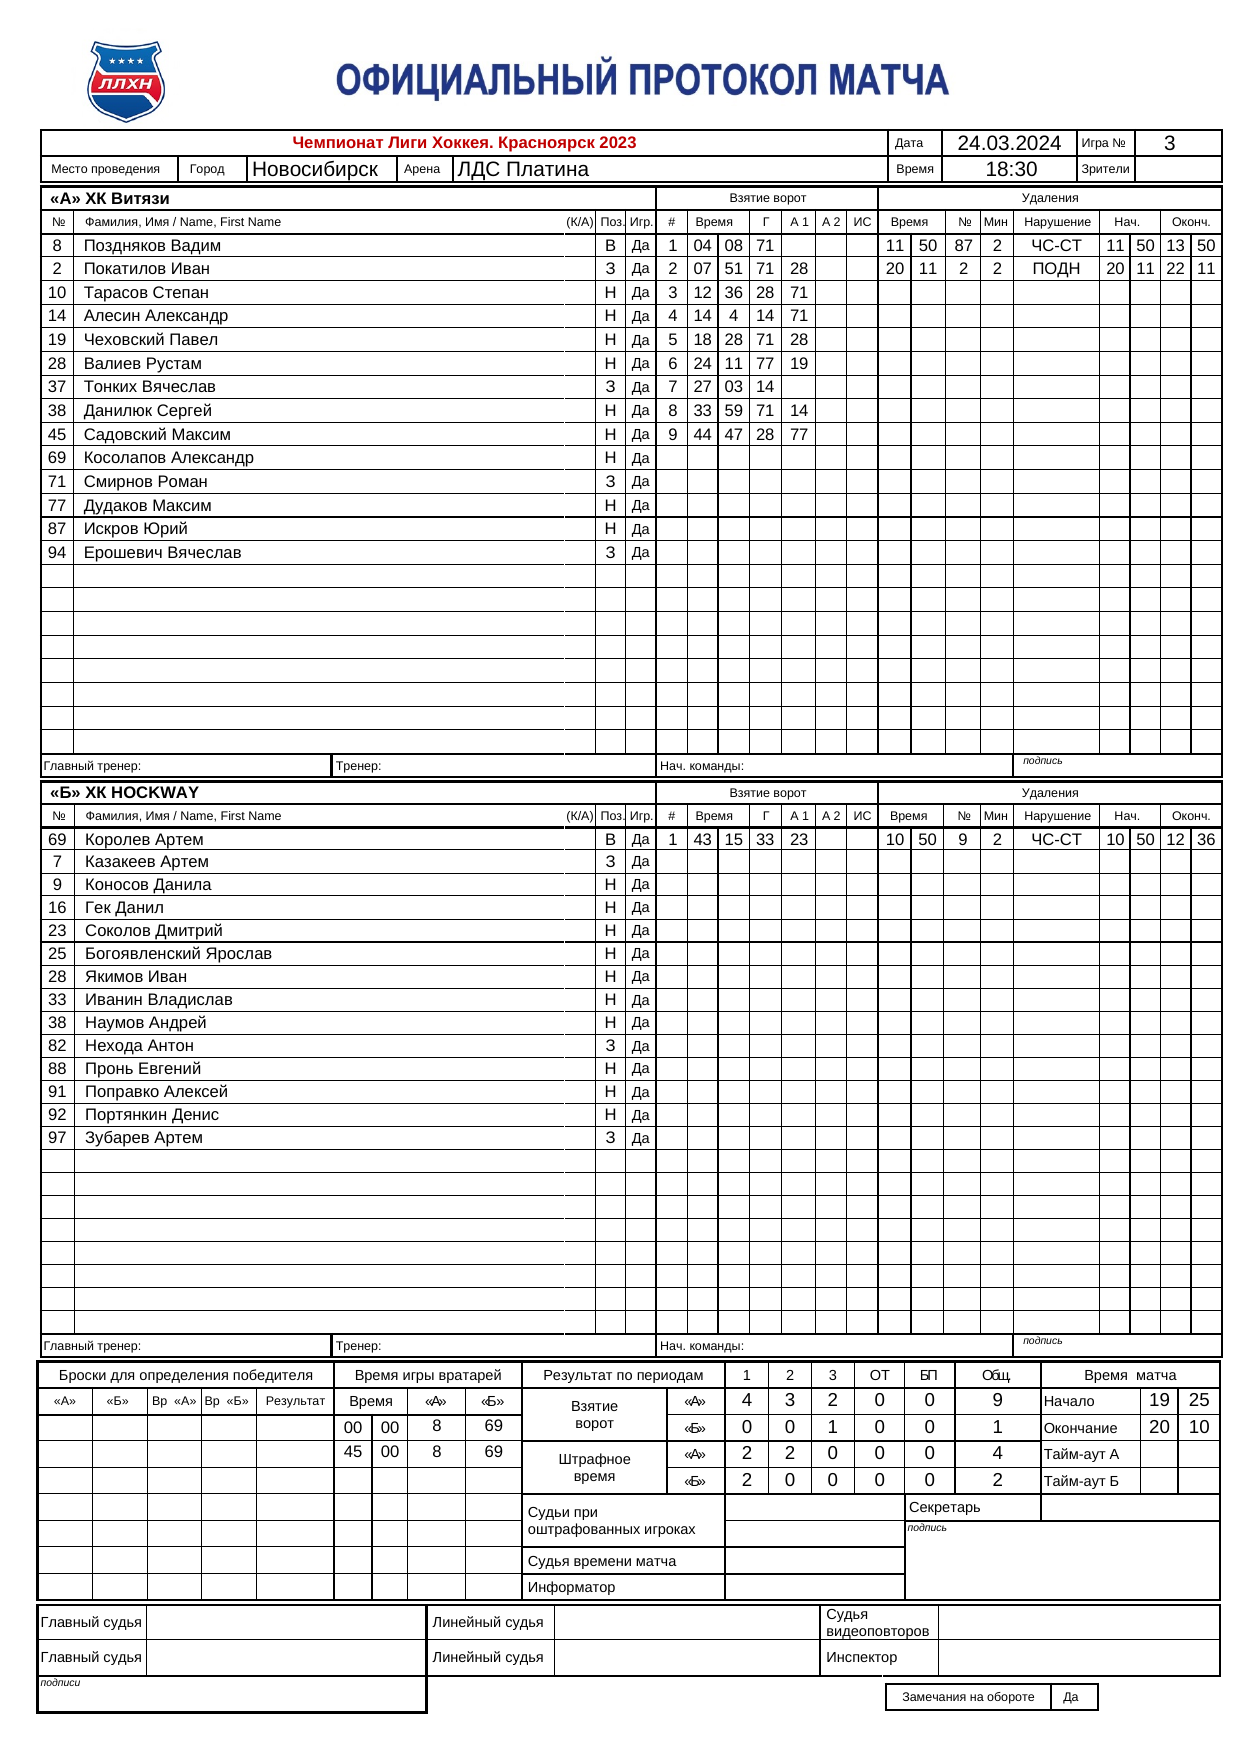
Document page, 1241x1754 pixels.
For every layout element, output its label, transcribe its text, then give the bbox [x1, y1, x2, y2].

table_cell [847, 1081, 877, 1103]
table_cell [879, 423, 910, 445]
table_cell [912, 281, 945, 303]
table_cell Чеховский Павел [74, 328, 564, 351]
table_cell [816, 1196, 846, 1218]
table_cell [1161, 659, 1190, 682]
table_cell [1100, 1058, 1129, 1079]
table_cell В [596, 235, 625, 256]
table_cell [1192, 1242, 1221, 1264]
table_cell [626, 636, 655, 658]
table_header Игра № [1078, 131, 1134, 155]
table_cell [565, 518, 595, 540]
table_cell [42, 565, 73, 587]
table_cell 38 [42, 1012, 74, 1033]
table_cell [719, 989, 749, 1011]
table_cell [912, 659, 945, 682]
table_cell 8 [408, 1441, 465, 1467]
table_cell Главный судья [39, 1640, 146, 1675]
table_cell [879, 446, 910, 469]
table_cell [42, 612, 73, 634]
table_header 3 [1136, 131, 1221, 155]
table_cell Нач. команды: [657, 755, 1012, 776]
table_cell [879, 943, 910, 964]
table_cell [688, 1288, 717, 1310]
table_cell [719, 943, 749, 964]
table_cell [912, 1311, 943, 1333]
table_cell [1131, 1219, 1160, 1241]
table_cell [816, 541, 846, 564]
table_cell [565, 829, 595, 849]
table_cell 2 [981, 235, 1013, 256]
table_cell [1161, 612, 1190, 634]
table_cell [944, 966, 980, 987]
table_cell [847, 636, 877, 658]
table_cell 71 [750, 235, 781, 256]
table_cell [1179, 1441, 1219, 1467]
table_cell [147, 1606, 425, 1639]
table_cell [148, 1574, 201, 1599]
table_cell [1192, 1219, 1221, 1241]
table_cell [719, 966, 749, 987]
table_cell [1014, 1150, 1099, 1172]
table_cell Время [879, 805, 943, 826]
table_cell [1161, 1219, 1190, 1241]
table_cell [657, 1150, 687, 1172]
table_cell [782, 943, 815, 964]
table_cell [202, 1468, 256, 1493]
table_cell [912, 541, 945, 564]
table_cell [1100, 399, 1129, 422]
table_cell Линейный судья [428, 1606, 554, 1639]
table_cell [42, 1219, 74, 1241]
table_cell Да [626, 1127, 655, 1149]
table_cell [335, 1547, 371, 1573]
table_cell [1014, 1219, 1099, 1241]
table_cell [816, 1012, 846, 1033]
table_cell [912, 376, 945, 398]
table_cell [912, 636, 945, 658]
table_cell [816, 989, 846, 1011]
table_cell [657, 636, 687, 658]
table_cell [847, 1288, 877, 1310]
table_cell [596, 683, 625, 706]
table_header 1 [726, 1363, 768, 1387]
table_cell [782, 1288, 815, 1310]
table_cell [782, 588, 815, 611]
table_cell [565, 1012, 595, 1033]
table_cell [1131, 1035, 1160, 1057]
table_cell Оконч. [1161, 211, 1221, 233]
table_cell 10 [42, 281, 73, 303]
table_cell [750, 565, 781, 587]
table_cell [1014, 636, 1099, 658]
table_cell Штрафное время [523, 1442, 666, 1493]
table_cell [816, 612, 846, 634]
table_cell [1161, 896, 1190, 918]
table_cell [879, 966, 910, 987]
table_cell Да [626, 1058, 655, 1079]
table_cell [847, 257, 877, 280]
table_cell [944, 1058, 980, 1079]
table_cell [1136, 157, 1221, 181]
table_cell 36 [719, 281, 749, 303]
table_cell [912, 328, 945, 351]
table_cell Время [879, 211, 945, 233]
table_cell [879, 1311, 910, 1333]
table_cell [1131, 352, 1160, 374]
table_cell 14 [42, 305, 73, 327]
table_cell 13 [1161, 235, 1190, 256]
table_cell [1100, 352, 1129, 374]
table_cell [1014, 1058, 1099, 1079]
table_cell [1161, 966, 1190, 987]
table_cell [75, 1288, 564, 1310]
table_cell [981, 376, 1013, 398]
table_cell [912, 1058, 943, 1079]
table_cell [879, 1150, 910, 1172]
table_cell Тарасов Степан [74, 281, 564, 303]
table_cell [782, 565, 815, 587]
table_cell Н [596, 423, 625, 445]
table_cell [750, 874, 781, 895]
table_cell [750, 1081, 781, 1103]
table_cell [1192, 989, 1221, 1011]
table_cell [1014, 352, 1099, 374]
table_cell [147, 1640, 425, 1675]
table_cell [657, 874, 687, 895]
table_cell [1192, 541, 1221, 564]
table_cell [1100, 683, 1129, 706]
table_cell [257, 1574, 333, 1599]
table_cell 2 [657, 257, 687, 280]
table_cell Н [596, 352, 625, 374]
table_cell Да [626, 1104, 655, 1126]
table_cell [1014, 305, 1099, 327]
table_cell [719, 541, 749, 564]
table_cell [946, 588, 980, 611]
table_cell [1161, 943, 1190, 964]
table_cell [657, 1265, 687, 1287]
table_cell [719, 1311, 749, 1333]
table_cell 50 [1131, 829, 1160, 849]
table_cell [1161, 683, 1190, 706]
table_cell Место проведения [42, 157, 177, 181]
table_cell [719, 494, 749, 516]
table_cell [626, 730, 655, 753]
table_cell [1100, 1196, 1129, 1218]
table_cell [657, 470, 687, 493]
table_cell [981, 1035, 1013, 1057]
table_cell Да [626, 518, 655, 540]
table_cell [946, 494, 980, 516]
table_cell Да [626, 305, 655, 327]
table_cell [565, 1173, 595, 1195]
table_cell [565, 636, 595, 658]
table_cell 45 [42, 423, 73, 445]
table_cell [816, 399, 846, 422]
table_cell [688, 565, 717, 587]
table_cell [816, 730, 846, 753]
table_cell 11 [879, 235, 910, 256]
table_cell [719, 896, 749, 918]
table_cell [555, 1640, 819, 1675]
table_cell [981, 1058, 1013, 1079]
table_cell [944, 1265, 980, 1287]
table_cell [726, 1521, 904, 1546]
table_cell [719, 446, 749, 469]
table_cell [1100, 446, 1129, 469]
table_cell [1192, 518, 1221, 540]
table_cell [816, 1242, 846, 1264]
table_cell [408, 1521, 465, 1546]
table_cell [39, 1441, 92, 1467]
table_cell [148, 1494, 201, 1520]
table_cell [42, 636, 73, 658]
table_cell [816, 518, 846, 540]
table_cell [719, 1035, 749, 1057]
table_cell [466, 1468, 521, 1493]
table_cell ИС [847, 211, 877, 233]
table_cell 4 [956, 1442, 1040, 1467]
table_cell [1100, 966, 1129, 987]
table_cell [1014, 376, 1099, 398]
table_cell [879, 1242, 910, 1264]
table_cell Да [626, 920, 655, 941]
table_cell Соколов Дмитрий [75, 920, 564, 941]
table_cell 03 [719, 376, 749, 398]
table_cell [42, 1288, 74, 1310]
table_cell [1131, 328, 1160, 351]
table_cell [879, 683, 910, 706]
table_cell [42, 1242, 74, 1264]
table_cell [1192, 1058, 1221, 1079]
table_cell [816, 920, 846, 941]
table_cell [1014, 1104, 1099, 1126]
table_cell [879, 850, 910, 872]
table_cell [1161, 1150, 1190, 1172]
table_cell [1131, 920, 1160, 941]
table_cell [42, 1173, 74, 1195]
table_cell 38 [42, 399, 73, 422]
table_cell [879, 1058, 910, 1079]
table_cell [944, 850, 980, 872]
table_cell 12 [688, 281, 717, 303]
table_cell Да [626, 376, 655, 398]
table_cell [912, 896, 943, 918]
table_cell [626, 1150, 655, 1172]
table_cell [408, 1494, 465, 1520]
table_cell [1014, 1173, 1099, 1195]
table_header Взятие ворот [657, 188, 877, 209]
table_cell Н [596, 446, 625, 469]
table_cell 8 [42, 235, 73, 256]
table_cell [782, 1265, 815, 1287]
table_cell [879, 989, 910, 1011]
table_cell [1014, 1196, 1099, 1218]
table_cell 10 [1179, 1415, 1219, 1440]
table_cell Да [626, 235, 655, 256]
table_cell [750, 683, 781, 706]
table_cell [565, 376, 595, 398]
table_cell [847, 966, 877, 987]
table_cell [847, 1127, 877, 1149]
table_cell [1100, 1242, 1129, 1264]
table_cell [626, 1242, 655, 1264]
table_cell [912, 352, 945, 374]
table_cell [847, 518, 877, 540]
table_cell [1014, 989, 1099, 1011]
table_cell [879, 399, 910, 422]
table_cell [981, 636, 1013, 658]
table_header «Б» ХК HOCKWAY [42, 783, 655, 803]
table_cell [657, 1196, 687, 1218]
table_cell [912, 612, 945, 634]
table_cell 23 [782, 829, 815, 849]
table_cell [912, 1012, 943, 1033]
table_cell [688, 920, 717, 941]
table_cell [944, 1150, 980, 1172]
table_cell [93, 1441, 147, 1467]
table_cell [816, 257, 846, 280]
table_cell [1100, 1173, 1129, 1195]
table_cell [657, 707, 687, 729]
table_cell [257, 1521, 333, 1546]
table_cell [1014, 1035, 1099, 1057]
table_cell [939, 1606, 1219, 1639]
table_cell Вр «Б» [202, 1389, 256, 1413]
table_cell [1014, 1127, 1099, 1149]
table_cell [1141, 1468, 1177, 1493]
table_cell 7 [657, 376, 687, 398]
table_cell [1014, 612, 1099, 634]
table_cell [847, 328, 877, 351]
table_cell [75, 1242, 564, 1264]
table_cell Поз. [596, 211, 625, 233]
table_cell [782, 446, 815, 469]
table_header Взятие ворот [657, 783, 877, 803]
table_cell [879, 920, 910, 941]
table_cell Н [596, 1104, 625, 1126]
table_cell [565, 352, 595, 374]
table_cell [148, 1468, 201, 1493]
table_cell Да [626, 352, 655, 374]
table_cell 69 [42, 446, 73, 469]
table_cell [944, 1035, 980, 1057]
table_cell [257, 1416, 333, 1440]
table_cell Да [626, 281, 655, 303]
table_cell [981, 446, 1013, 469]
table_cell [39, 1416, 92, 1440]
table_cell [946, 281, 980, 303]
table_cell 2 [726, 1468, 768, 1493]
table_cell [816, 659, 846, 682]
table_cell [1014, 920, 1099, 941]
table_cell [816, 943, 846, 964]
table_cell [565, 659, 595, 682]
table_cell [1100, 1265, 1129, 1287]
table_cell [1100, 305, 1129, 327]
table_cell 1 [657, 829, 687, 849]
table_cell [782, 541, 815, 564]
table_cell [1014, 446, 1099, 469]
table_cell [816, 1219, 846, 1241]
table_cell [1099, 1682, 1220, 1711]
table_cell [1161, 281, 1190, 303]
table_cell [1131, 1288, 1160, 1310]
table_cell [719, 1288, 749, 1310]
table_cell 0 [812, 1442, 854, 1467]
table_cell [565, 399, 595, 422]
table_cell Да [626, 943, 655, 964]
table_cell [688, 470, 717, 493]
table_cell [782, 376, 815, 398]
table_cell [596, 659, 625, 682]
table_cell [847, 565, 877, 587]
table_cell 37 [42, 376, 73, 398]
table_cell # [657, 211, 687, 233]
table_cell [782, 874, 815, 895]
table_cell Пронь Евгений [75, 1058, 564, 1079]
table_cell [1131, 565, 1160, 587]
table_cell [565, 730, 595, 753]
table_cell [466, 1547, 521, 1573]
table_cell Тренер: [333, 755, 655, 776]
table_cell [1014, 730, 1099, 753]
table_cell [39, 1574, 92, 1599]
table_cell Начало [1042, 1389, 1140, 1413]
table_cell «Б» [668, 1468, 724, 1493]
table_cell Н [596, 920, 625, 941]
table_cell [1192, 966, 1221, 987]
table_cell [688, 518, 717, 540]
table_cell [879, 1012, 910, 1033]
table_cell [879, 896, 910, 918]
table_cell 4 [726, 1389, 768, 1413]
table_cell [565, 235, 595, 256]
table_cell [981, 541, 1013, 564]
table_cell [944, 1288, 980, 1310]
table_cell [1161, 730, 1190, 753]
table_cell [1100, 1104, 1129, 1126]
table_cell [688, 874, 717, 895]
table_cell 33 [750, 829, 781, 849]
table_cell [688, 1196, 717, 1218]
table_cell З [596, 850, 625, 872]
table_cell [657, 1288, 687, 1310]
table_cell [981, 659, 1013, 682]
table_cell [719, 1196, 749, 1218]
table_cell [373, 1574, 407, 1599]
table_cell [1161, 565, 1190, 587]
table_cell [565, 943, 595, 964]
table_cell [657, 896, 687, 918]
table_cell [688, 588, 717, 611]
table_cell [782, 636, 815, 658]
table_cell [657, 1104, 687, 1126]
table_cell [946, 565, 980, 587]
table_cell [912, 1127, 943, 1149]
table_cell [981, 328, 1013, 351]
table_cell [657, 943, 687, 964]
table_cell [626, 1288, 655, 1310]
table_header Броски для определения победителя [39, 1363, 333, 1387]
table_cell [1100, 659, 1129, 682]
table_cell [1131, 683, 1160, 706]
table_cell # [657, 805, 687, 826]
table_cell [1192, 943, 1221, 964]
table_cell [1161, 1012, 1190, 1033]
table_cell [816, 235, 846, 256]
table_cell [879, 470, 910, 493]
table_cell Поз. [596, 805, 625, 826]
table_cell «А» [668, 1389, 724, 1413]
table_cell [750, 850, 781, 872]
table_cell [466, 1494, 521, 1520]
table_cell [782, 494, 815, 516]
table_cell З [596, 541, 625, 564]
table_cell [565, 541, 595, 564]
table_cell [750, 636, 781, 658]
table_cell [750, 707, 781, 729]
table_cell [782, 612, 815, 634]
table_cell Тренер: [333, 1335, 655, 1356]
table_cell [719, 1127, 749, 1149]
table_cell [946, 636, 980, 658]
table_cell [816, 494, 846, 516]
table_cell [1131, 659, 1160, 682]
table_cell Нач. [1100, 805, 1160, 826]
table_cell Тайм-аут А [1042, 1441, 1140, 1467]
table_cell Н [596, 896, 625, 918]
table_cell [847, 235, 877, 256]
table_cell [1100, 541, 1129, 564]
table_cell [626, 612, 655, 634]
table_cell [565, 305, 595, 327]
table_cell [1192, 920, 1221, 941]
table_cell [565, 707, 595, 729]
table_cell [74, 565, 564, 587]
table_cell [946, 518, 980, 540]
table_cell ИС [847, 805, 877, 826]
table_cell [944, 989, 980, 1011]
table_cell [688, 896, 717, 918]
table_cell Королев Артем [75, 829, 564, 849]
table_cell [1192, 1035, 1221, 1057]
table_cell [981, 707, 1013, 729]
table_cell 0 [855, 1468, 904, 1493]
table_cell [596, 565, 625, 587]
table_cell [816, 376, 846, 398]
table_cell [847, 423, 877, 445]
table_cell [565, 588, 595, 611]
table_cell [75, 1173, 564, 1195]
table_header Время игры вратарей [335, 1363, 521, 1387]
table_cell [782, 683, 815, 706]
table_cell [688, 707, 717, 729]
table_cell [1100, 588, 1129, 611]
table_cell [946, 470, 980, 493]
table_cell [750, 1127, 781, 1149]
table_cell [726, 1575, 904, 1599]
table_cell [202, 1441, 256, 1467]
table_cell [847, 1035, 877, 1057]
table_header Удаления [879, 188, 1221, 209]
table_cell Да [626, 446, 655, 469]
table_cell [657, 1012, 687, 1033]
table_cell 12 [1161, 829, 1190, 849]
table_cell [688, 850, 717, 872]
table_cell [750, 1012, 781, 1033]
table_cell [1100, 1150, 1129, 1172]
table_cell [335, 1521, 371, 1546]
table_cell Н [596, 966, 625, 987]
table_cell 9 [956, 1389, 1040, 1413]
table_cell 28 [782, 328, 815, 351]
table_cell Н [596, 1058, 625, 1079]
table_header Да [1052, 1685, 1097, 1709]
table_cell [879, 1219, 910, 1241]
table_cell [981, 850, 1013, 872]
table_cell [1131, 896, 1160, 918]
table_cell Вр «А» [148, 1389, 201, 1413]
table_cell [596, 1219, 625, 1241]
table_cell [1192, 1104, 1221, 1126]
table_cell [657, 683, 687, 706]
table_cell [847, 850, 877, 872]
table_cell [750, 1196, 781, 1218]
table_cell [1131, 1081, 1160, 1103]
table_cell 28 [719, 328, 749, 351]
table_cell [912, 588, 945, 611]
table_cell [596, 707, 625, 729]
table_cell 20 [879, 257, 910, 280]
table_cell [782, 235, 815, 256]
table_cell [75, 1196, 564, 1218]
table_cell [1131, 281, 1160, 303]
table_cell Игр. [626, 805, 655, 826]
table_cell [782, 1081, 815, 1103]
table_cell Гек Данил [75, 896, 564, 918]
table_cell [257, 1441, 333, 1467]
table_cell [688, 1219, 717, 1241]
table_header БП [905, 1363, 954, 1387]
table_cell Игр. [626, 211, 655, 233]
table_cell [565, 896, 595, 918]
table_cell [946, 376, 980, 398]
table_cell [657, 850, 687, 872]
table_cell [626, 565, 655, 587]
table_cell [1192, 612, 1221, 634]
table_cell [1100, 730, 1129, 753]
table_cell [657, 989, 687, 1011]
table_cell [626, 588, 655, 611]
table_cell [1100, 1219, 1129, 1241]
table_cell [816, 328, 846, 351]
table_cell № [944, 805, 980, 826]
table_cell [946, 446, 980, 469]
table_cell [1014, 565, 1099, 587]
table_cell [944, 1081, 980, 1103]
table_cell [1161, 1104, 1190, 1126]
table_cell [879, 1196, 910, 1218]
table_cell [657, 966, 687, 987]
table_cell [565, 850, 595, 872]
table_cell 15 [719, 829, 749, 849]
table_cell [750, 1104, 781, 1126]
table_cell [75, 1311, 564, 1333]
table_cell Инспектор [821, 1640, 938, 1675]
table_cell [981, 1311, 1013, 1333]
table_cell [1192, 730, 1221, 753]
table_cell [879, 707, 910, 729]
table_header Чемпионат Лиги Хоккея. Красноярск 2023 [42, 131, 887, 155]
table_cell [981, 281, 1013, 303]
table_cell [657, 518, 687, 540]
table_cell [657, 494, 687, 516]
table_cell Судьи при оштрафованных игроках [523, 1495, 724, 1546]
table_cell [782, 966, 815, 987]
table_cell Н [596, 281, 625, 303]
table_cell [688, 636, 717, 658]
table_cell [847, 305, 877, 327]
table_cell 14 [750, 305, 781, 327]
table_cell [944, 1173, 980, 1195]
table_cell 69 [466, 1416, 521, 1440]
table_cell Г [750, 805, 781, 826]
table_cell [816, 1058, 846, 1079]
table_cell [596, 1196, 625, 1218]
table_cell А 2 [816, 805, 846, 826]
table_cell [879, 1035, 910, 1057]
table_cell [626, 1265, 655, 1287]
table_cell [596, 1288, 625, 1310]
table_cell [912, 470, 945, 493]
table_cell [719, 730, 749, 753]
table_cell [1014, 494, 1099, 516]
table_cell 25 [1179, 1389, 1219, 1413]
table_cell [408, 1574, 465, 1599]
table_cell Да [626, 1012, 655, 1033]
table_cell [1192, 423, 1221, 445]
table_cell № [946, 211, 980, 233]
table_cell [1100, 494, 1129, 516]
table_cell [719, 1242, 749, 1264]
table_cell [1179, 1468, 1219, 1493]
table_cell 28 [782, 257, 815, 280]
table_cell [912, 920, 943, 941]
table_cell [912, 1150, 943, 1172]
table_cell 11 [1100, 235, 1129, 256]
table_cell 10 [879, 829, 910, 849]
table_cell Время [688, 805, 749, 826]
table_cell [1100, 943, 1129, 964]
table_cell [1100, 565, 1129, 587]
table_cell [816, 874, 846, 895]
table_cell [39, 1494, 92, 1520]
table_cell Судья времени матча [523, 1548, 724, 1573]
table_cell [74, 636, 564, 658]
table_cell [719, 1150, 749, 1172]
table_cell Нарушение [1014, 805, 1099, 826]
table_cell [879, 1173, 910, 1195]
table_cell [981, 1150, 1013, 1172]
table_cell ЛДС Платина [454, 157, 887, 181]
table_cell [1161, 588, 1190, 611]
table_cell [912, 730, 945, 753]
table_cell [1131, 494, 1160, 516]
table_cell Н [596, 1081, 625, 1103]
table_cell ЧС-СТ [1014, 829, 1099, 849]
table_cell [626, 707, 655, 729]
table_cell [912, 423, 945, 445]
table_cell 59 [719, 399, 749, 422]
table_cell 47 [719, 423, 749, 445]
table_cell [148, 1416, 201, 1440]
table_cell [944, 943, 980, 964]
table_cell 07 [688, 257, 717, 280]
table_cell Главный судья [39, 1606, 146, 1639]
table_cell Фамилия, Имя / Name, First Name [75, 805, 565, 826]
table_cell [657, 612, 687, 634]
table_cell [847, 1173, 877, 1195]
table_cell [596, 730, 625, 753]
table_cell [782, 1311, 815, 1333]
table_cell [657, 1081, 687, 1103]
table_cell [816, 565, 846, 587]
table_header Общ. [956, 1363, 1040, 1387]
table_cell [719, 707, 749, 729]
table_cell [912, 305, 945, 327]
table_cell Да [626, 850, 655, 872]
table_cell 50 [912, 235, 945, 256]
table_cell Да [626, 896, 655, 918]
table_cell [1014, 850, 1099, 872]
table_cell 18:30 [943, 157, 1076, 181]
table_cell 28 [750, 281, 781, 303]
table_cell [981, 683, 1013, 706]
table_cell [1192, 874, 1221, 895]
table_cell 0 [769, 1415, 811, 1440]
table_cell [946, 612, 980, 634]
table_cell [257, 1468, 333, 1493]
table_cell Да [626, 874, 655, 895]
table_cell 7 [42, 850, 74, 872]
table_cell [1192, 1081, 1221, 1103]
table_cell [42, 683, 73, 706]
table_cell [565, 1058, 595, 1079]
table_cell [981, 920, 1013, 941]
table_cell [719, 612, 749, 634]
table_cell [847, 730, 877, 753]
table_cell [596, 1150, 625, 1172]
table_cell Линейный судья [428, 1640, 554, 1675]
table_cell 33 [688, 399, 717, 422]
table_cell [1014, 874, 1099, 895]
table_cell [750, 588, 781, 611]
table_cell [847, 612, 877, 634]
table_cell [596, 1242, 625, 1264]
table_cell [879, 281, 910, 303]
table_cell [782, 518, 815, 540]
table_header 2 [769, 1363, 811, 1387]
table_cell [1192, 399, 1221, 422]
table_cell [981, 896, 1013, 918]
table_cell 28 [42, 966, 74, 987]
table_cell [1192, 565, 1221, 587]
table_cell [879, 612, 910, 634]
table_cell 45 [335, 1441, 371, 1467]
table_cell [1161, 1311, 1190, 1333]
table_cell [1161, 1081, 1190, 1103]
table_cell А 2 [816, 211, 846, 233]
table_cell [981, 874, 1013, 895]
table_cell [1161, 636, 1190, 658]
table_cell [1100, 1081, 1129, 1103]
table_cell [946, 707, 980, 729]
table_cell [816, 1150, 846, 1172]
table_cell [657, 1058, 687, 1079]
table_cell Время [889, 157, 941, 181]
table_cell Да [626, 494, 655, 516]
table_cell [1192, 1012, 1221, 1033]
table_cell 1 [657, 235, 687, 256]
table_cell [1131, 850, 1160, 872]
table_cell [1161, 352, 1190, 374]
table_cell [912, 518, 945, 540]
table_cell [847, 352, 877, 374]
table_cell [565, 257, 595, 280]
table_cell [847, 1265, 877, 1287]
table_cell [565, 1127, 595, 1149]
table_cell [42, 659, 73, 682]
table_cell [719, 1081, 749, 1103]
table_cell Мин [981, 805, 1013, 826]
table_cell [981, 1127, 1013, 1149]
table_cell [1192, 1173, 1221, 1195]
table_cell [1014, 943, 1099, 964]
table_cell [626, 683, 655, 706]
table_cell 4 [657, 305, 687, 327]
table_cell [750, 612, 781, 634]
table_cell [466, 1574, 521, 1599]
table_cell [750, 943, 781, 964]
table_cell [1131, 1127, 1160, 1149]
table_cell [42, 1196, 74, 1218]
table_cell [1161, 1035, 1190, 1057]
table_cell [750, 494, 781, 516]
table_cell 91 [42, 1081, 74, 1103]
table_cell [93, 1574, 147, 1599]
table_cell [1161, 446, 1190, 469]
table_cell [1141, 1441, 1177, 1467]
table_cell [1014, 1288, 1099, 1310]
table_cell 82 [42, 1035, 74, 1057]
table_cell [912, 850, 943, 872]
table_cell Иванин Владислав [75, 989, 564, 1011]
table_cell Да [626, 541, 655, 564]
table_cell [782, 1058, 815, 1079]
table_cell «А» [408, 1389, 465, 1413]
table_cell [726, 1548, 904, 1573]
table_cell [93, 1494, 147, 1520]
table_cell [944, 1196, 980, 1218]
table_cell [565, 1265, 595, 1287]
table_cell [565, 874, 595, 895]
table_cell [981, 989, 1013, 1011]
table_cell 2 [946, 257, 980, 280]
table_cell [657, 1219, 687, 1241]
table_cell Да [626, 399, 655, 422]
table_cell [719, 683, 749, 706]
table_cell [847, 541, 877, 564]
table_cell [93, 1521, 147, 1546]
table_cell (К/А) [565, 211, 595, 233]
table_cell [1192, 1196, 1221, 1218]
table_cell [1192, 328, 1221, 351]
table_cell 92 [42, 1104, 74, 1126]
table_cell 71 [750, 399, 781, 422]
table_cell [782, 707, 815, 729]
table_cell [816, 1311, 846, 1333]
table_cell Н [596, 518, 625, 540]
table_cell [912, 1288, 943, 1310]
table_header Замечания на обороте [887, 1685, 1050, 1709]
table_cell [782, 1242, 815, 1264]
table_cell 19 [42, 328, 73, 351]
table_cell [879, 565, 910, 587]
table_cell Наумов Андрей [75, 1012, 564, 1033]
table_cell [944, 1012, 980, 1033]
table_cell 24 [688, 352, 717, 374]
table_cell Г [750, 211, 781, 233]
table_cell [596, 1173, 625, 1195]
table_cell [565, 470, 595, 493]
table_cell Якимов Иван [75, 966, 564, 987]
table_cell [1161, 494, 1190, 516]
table_cell [565, 612, 595, 634]
table_cell [1131, 376, 1160, 398]
table_cell [816, 1104, 846, 1126]
table_cell [657, 1242, 687, 1264]
table_cell [816, 588, 846, 611]
table_cell [565, 1081, 595, 1103]
table_cell Мин [981, 211, 1013, 233]
table_cell [1131, 636, 1160, 658]
table_cell [847, 829, 877, 849]
table_cell [565, 1219, 595, 1241]
table_cell [1192, 470, 1221, 493]
table_cell [879, 376, 910, 398]
table_cell [944, 1104, 980, 1126]
table_cell [719, 565, 749, 587]
table_cell 2 [812, 1389, 854, 1413]
table_cell [782, 1150, 815, 1172]
table_cell 00 [373, 1416, 407, 1440]
table_cell [596, 1265, 625, 1287]
table_cell [816, 1288, 846, 1310]
table_cell [816, 829, 846, 849]
table_cell [1100, 612, 1129, 634]
table_cell Казакеев Артем [75, 850, 564, 872]
table_cell [912, 943, 943, 964]
table_cell [596, 588, 625, 611]
table_cell 25 [42, 943, 74, 964]
table_cell [1161, 1265, 1190, 1287]
table_cell [1100, 1035, 1129, 1057]
table_cell [750, 1288, 781, 1310]
table_cell Город [179, 157, 246, 181]
table_cell [879, 1265, 910, 1287]
table_cell [555, 1606, 819, 1639]
table_cell [39, 1521, 92, 1546]
table_cell [912, 446, 945, 469]
table_cell [688, 1127, 717, 1149]
table_cell 27 [688, 376, 717, 398]
table_cell [782, 659, 815, 682]
table_cell [42, 707, 73, 729]
table_cell 0 [905, 1415, 954, 1440]
table_cell [847, 1012, 877, 1033]
table_cell Нач. [1100, 211, 1160, 233]
table_cell 2 [726, 1442, 768, 1467]
table_cell [688, 1242, 717, 1264]
table_cell 04 [688, 235, 717, 256]
table_cell Секретарь [906, 1495, 1040, 1520]
table_cell [912, 683, 945, 706]
table_cell Информатор [523, 1575, 724, 1599]
table_cell [981, 352, 1013, 374]
table_cell 08 [719, 235, 749, 256]
table_header ОТ [855, 1363, 904, 1387]
table_cell Нач. команды: [657, 1335, 1012, 1356]
table_cell [912, 1265, 943, 1287]
table_cell З [596, 257, 625, 280]
table_cell Да [626, 829, 655, 849]
table_cell [565, 328, 595, 351]
table_cell [816, 636, 846, 658]
table_cell Н [596, 1012, 625, 1033]
table_cell [946, 328, 980, 351]
table_cell [847, 399, 877, 422]
table_cell [373, 1494, 407, 1520]
table_cell [1192, 281, 1221, 303]
table_cell [688, 1265, 717, 1287]
table_cell [944, 896, 980, 918]
table_cell 71 [782, 305, 815, 327]
table_cell ЧС-СТ [1014, 235, 1099, 256]
table_cell [93, 1468, 147, 1493]
table_cell [719, 1058, 749, 1079]
table_cell 4 [719, 305, 749, 327]
table_cell [257, 1547, 333, 1573]
table_cell [42, 1265, 74, 1287]
table_cell [912, 494, 945, 516]
table_cell [1014, 659, 1099, 682]
table_cell [750, 659, 781, 682]
table_cell [719, 850, 749, 872]
table_cell Н [596, 305, 625, 327]
table_cell Коносов Данила [75, 874, 564, 895]
table_cell [981, 1288, 1013, 1310]
table_cell Главный тренер: [42, 755, 330, 776]
table_cell [1131, 1150, 1160, 1172]
table_cell [335, 1468, 371, 1493]
table_cell [1014, 541, 1099, 564]
table_cell [946, 305, 980, 327]
table_cell [39, 1547, 92, 1573]
table_cell [202, 1494, 256, 1520]
table_cell 2 [981, 257, 1013, 280]
table_cell 28 [750, 423, 781, 445]
table_cell 28 [42, 352, 73, 374]
table_cell 2 [981, 829, 1013, 849]
table_cell 77 [42, 494, 73, 516]
table_cell [1100, 281, 1129, 303]
table_cell [1131, 423, 1160, 445]
table_cell [688, 1104, 717, 1126]
table_cell [1131, 943, 1160, 964]
table_cell [879, 588, 910, 611]
table_cell Да [626, 470, 655, 493]
table_cell [1100, 1311, 1129, 1333]
table_cell [847, 1311, 877, 1333]
table_cell [816, 707, 846, 729]
table_cell [1100, 423, 1129, 445]
table_cell «Б » [466, 1389, 521, 1413]
table_cell [657, 730, 687, 753]
table_cell [981, 305, 1013, 327]
table_cell [1100, 1288, 1129, 1310]
table_cell [782, 1127, 815, 1149]
table_cell [719, 920, 749, 941]
table_cell [981, 943, 1013, 964]
table_cell [782, 1196, 815, 1218]
table_cell Нехода Антон [75, 1035, 564, 1057]
table_cell [981, 494, 1013, 516]
table_cell [688, 989, 717, 1011]
table_cell [1192, 494, 1221, 516]
table_cell [1014, 1265, 1099, 1287]
table_header «А» ХК Витязи [42, 188, 655, 209]
table_cell [816, 850, 846, 872]
table_cell [719, 1012, 749, 1033]
table_cell Время [688, 211, 749, 233]
table_cell [981, 966, 1013, 987]
table_cell Н [596, 494, 625, 516]
table_cell [335, 1574, 371, 1599]
table_cell [688, 541, 717, 564]
table_cell Валиев Рустам [74, 352, 564, 374]
table_cell [688, 1058, 717, 1079]
table_cell [148, 1521, 201, 1546]
table_cell «А» [668, 1442, 724, 1467]
table_cell [1161, 920, 1190, 941]
table_cell [1161, 1242, 1190, 1264]
table_cell 11 [719, 352, 749, 374]
table_cell 69 [466, 1441, 521, 1467]
table_cell [1131, 518, 1160, 540]
table_cell Поправко Алексей [75, 1081, 564, 1103]
table_cell [565, 1242, 595, 1264]
table_cell [657, 1127, 687, 1149]
table_cell [847, 1058, 877, 1079]
table_cell [1131, 1058, 1160, 1079]
table_cell [565, 494, 595, 516]
table_cell [946, 683, 980, 706]
table_cell [74, 683, 564, 706]
table_cell Смирнов Роман [74, 470, 564, 493]
table_cell [981, 470, 1013, 493]
table_cell Поздняков Вадим [74, 235, 564, 256]
table_cell [74, 612, 564, 634]
table_cell 77 [782, 423, 815, 445]
table_cell 8 [657, 399, 687, 422]
table_cell [1131, 1104, 1160, 1126]
table_cell [981, 423, 1013, 445]
table_cell [1100, 636, 1129, 658]
table_cell [1014, 470, 1099, 493]
table_cell [688, 446, 717, 469]
table_cell [782, 920, 815, 941]
table_cell [688, 730, 717, 753]
table_cell [816, 281, 846, 303]
table_cell [1014, 1242, 1099, 1264]
table_cell [782, 989, 815, 1011]
table_cell [565, 989, 595, 1011]
table_cell [944, 1219, 980, 1241]
table_cell [1131, 446, 1160, 469]
table_cell [1192, 1150, 1221, 1172]
table_cell [912, 989, 943, 1011]
table_cell Богоявленский Ярослав [75, 943, 564, 964]
table_cell Н [596, 943, 625, 964]
table_cell [74, 707, 564, 729]
table_cell [657, 1311, 687, 1333]
table_cell [847, 707, 877, 729]
table_cell 71 [750, 257, 781, 280]
table_cell [565, 281, 595, 303]
table_cell [42, 1150, 74, 1172]
table_cell [946, 399, 980, 422]
table_cell [847, 494, 877, 516]
table_cell [981, 1242, 1013, 1264]
table_cell [816, 1173, 846, 1195]
table_cell [1100, 328, 1129, 351]
table_cell [42, 730, 73, 753]
table_cell [1131, 1265, 1160, 1287]
table_cell [782, 1035, 815, 1057]
table_cell Да [626, 1035, 655, 1057]
table_header Дата [889, 131, 941, 155]
table_cell 14 [782, 399, 815, 422]
table_cell [944, 874, 980, 895]
table_cell Судья видеоповторов [821, 1606, 938, 1639]
table_cell 11 [912, 257, 945, 280]
table_cell [847, 446, 877, 469]
table_cell [944, 1127, 980, 1149]
table_cell [912, 874, 943, 895]
table_cell [847, 683, 877, 706]
table_cell [1100, 896, 1129, 918]
table_cell [750, 896, 781, 918]
table_cell Нарушение [1014, 211, 1099, 233]
table_cell [879, 352, 910, 374]
table_header 24.03.2024 [943, 131, 1076, 155]
table_cell 1 [956, 1415, 1040, 1440]
table_cell [719, 588, 749, 611]
table_cell [750, 470, 781, 493]
table_cell [657, 541, 687, 564]
table_cell [335, 1494, 371, 1520]
table_cell [688, 966, 717, 987]
table_cell [912, 1173, 943, 1195]
table_cell Взятие ворот [523, 1389, 666, 1440]
table_cell [626, 1219, 655, 1241]
table_cell 2 [42, 257, 73, 280]
table_cell [688, 1081, 717, 1103]
table_cell 44 [688, 423, 717, 445]
table_cell [93, 1547, 147, 1573]
table_cell [879, 659, 910, 682]
table_cell 0 [855, 1389, 904, 1413]
table_cell [782, 850, 815, 872]
table_cell [816, 305, 846, 327]
table_cell [657, 659, 687, 682]
table_cell [148, 1547, 201, 1573]
table_cell Ерошевич Вячеслав [74, 541, 564, 564]
table_cell [1100, 874, 1129, 895]
table_cell [981, 1196, 1013, 1218]
table_cell [1100, 376, 1129, 398]
table_cell [944, 920, 980, 941]
table_cell 6 [657, 352, 687, 374]
table_cell [428, 1677, 882, 1711]
table_cell 2 [769, 1442, 811, 1467]
table_cell [565, 1150, 595, 1172]
table_cell [912, 1196, 943, 1218]
table_cell 14 [750, 376, 781, 398]
table_cell [816, 1127, 846, 1149]
table_cell А 1 [782, 805, 815, 826]
table_cell [74, 730, 564, 753]
table_cell Тайм-аут Б [1042, 1468, 1140, 1493]
table_cell [719, 1173, 749, 1195]
table_cell [565, 1196, 595, 1218]
table_cell [750, 1311, 781, 1333]
table_cell [565, 1311, 595, 1333]
table_cell [1131, 874, 1160, 895]
table_cell [750, 1150, 781, 1172]
table_cell [816, 423, 846, 445]
table_cell [1014, 281, 1099, 303]
table_cell [726, 1495, 904, 1520]
table_cell [912, 565, 945, 587]
table_cell [688, 1311, 717, 1333]
table_cell № [42, 211, 73, 233]
table_cell [816, 446, 846, 469]
table_cell [750, 1265, 781, 1287]
table_cell 36 [1192, 829, 1221, 849]
table_cell [1100, 1127, 1129, 1149]
table_cell [879, 874, 910, 895]
table_cell Оконч. [1161, 805, 1221, 826]
table_cell 0 [855, 1415, 904, 1440]
table_cell Н [596, 399, 625, 422]
table_cell [1131, 1311, 1160, 1333]
table_cell 14 [688, 305, 717, 327]
table_cell [202, 1574, 256, 1599]
table_cell [816, 1081, 846, 1103]
table_cell [39, 1468, 92, 1493]
table_cell [1161, 1058, 1190, 1079]
table_cell [1192, 850, 1221, 872]
table_cell 43 [688, 829, 717, 849]
table_cell [847, 281, 877, 303]
table_cell Да [626, 966, 655, 987]
table_cell [1014, 707, 1099, 729]
table_cell 0 [905, 1468, 954, 1493]
table_cell [657, 1035, 687, 1057]
table_cell [626, 1173, 655, 1195]
table_cell [565, 683, 595, 706]
table_cell «Б» [668, 1415, 724, 1440]
table_cell [719, 470, 749, 493]
table_cell 69 [42, 829, 74, 849]
table_cell [912, 1104, 943, 1126]
table_cell [981, 730, 1013, 753]
table_cell [981, 565, 1013, 587]
table_cell [1131, 1012, 1160, 1033]
table_cell [626, 659, 655, 682]
table_cell 0 [812, 1468, 854, 1493]
table_cell [1192, 446, 1221, 469]
table_cell [981, 1265, 1013, 1287]
table_cell [1131, 541, 1160, 564]
table_cell [981, 1012, 1013, 1033]
table_cell [847, 659, 877, 682]
table_cell [74, 659, 564, 682]
table_cell 18 [688, 328, 717, 351]
table_cell [408, 1547, 465, 1573]
table_cell [981, 1104, 1013, 1126]
table_cell [148, 1441, 201, 1467]
table_cell [879, 730, 910, 753]
table_cell [1161, 423, 1190, 445]
table_cell [847, 943, 877, 964]
table_cell [657, 1173, 687, 1195]
table_cell [946, 659, 980, 682]
table_cell Садовский Максим [74, 423, 564, 445]
table_cell [912, 399, 945, 422]
table_cell Н [596, 989, 625, 1011]
table_cell [816, 896, 846, 918]
table_cell [847, 1219, 877, 1241]
table_cell [688, 683, 717, 706]
table_cell [1014, 1311, 1099, 1333]
table_cell [816, 1265, 846, 1287]
table_cell [1014, 1012, 1099, 1033]
table_cell [657, 446, 687, 469]
table_cell [1161, 1173, 1190, 1195]
table_cell Новосибирск [248, 157, 396, 181]
table_cell Искров Юрий [74, 518, 564, 540]
table_cell [981, 1219, 1013, 1241]
table_cell [688, 1150, 717, 1172]
table_cell [1161, 1288, 1190, 1310]
table_cell 1 [812, 1415, 854, 1440]
table_cell Алесин Александр [74, 305, 564, 327]
table_cell [1192, 1311, 1221, 1333]
table_cell [912, 1219, 943, 1241]
table_cell [657, 588, 687, 611]
table_cell [939, 1640, 1219, 1675]
table_cell 3 [769, 1389, 811, 1413]
table_cell [1192, 659, 1221, 682]
table_cell [1192, 588, 1221, 611]
table_cell [719, 1219, 749, 1241]
table_cell [946, 423, 980, 445]
table_cell [944, 1242, 980, 1264]
table_cell [373, 1521, 407, 1546]
table_cell [1100, 518, 1129, 540]
table_cell [42, 588, 73, 611]
table_cell [782, 1104, 815, 1126]
table_cell [1131, 989, 1160, 1011]
table_cell [1192, 896, 1221, 918]
table_cell [1131, 1173, 1160, 1195]
table_cell 23 [42, 920, 74, 941]
table_cell [1192, 1127, 1221, 1149]
table_cell 9 [42, 874, 74, 895]
table_cell [1131, 305, 1160, 327]
table_cell Да [626, 1081, 655, 1103]
table_cell [816, 966, 846, 987]
table_cell [847, 1242, 877, 1264]
table_cell [688, 1035, 717, 1057]
table_cell [565, 966, 595, 987]
table_cell [1192, 352, 1221, 374]
table_cell 33 [42, 989, 74, 1011]
table_cell [912, 1081, 943, 1103]
table_cell [1161, 850, 1190, 872]
table_cell Дудаков Максим [74, 494, 564, 516]
table_cell [879, 1104, 910, 1126]
table_cell [946, 352, 980, 374]
table_cell [981, 1081, 1013, 1103]
table_cell [1014, 1081, 1099, 1103]
table_cell [1131, 1242, 1160, 1264]
table_cell [879, 1081, 910, 1103]
table_cell Н [596, 874, 625, 895]
table_cell [1131, 707, 1160, 729]
table_cell [596, 1311, 625, 1333]
table_cell 0 [726, 1415, 768, 1440]
table_cell Данилюк Сергей [74, 399, 564, 422]
table_cell 87 [42, 518, 73, 540]
table_cell [202, 1416, 256, 1440]
table_cell [202, 1521, 256, 1546]
table_cell [847, 1104, 877, 1126]
table_cell 10 [1100, 829, 1129, 849]
table_cell Зубарев Артем [75, 1127, 564, 1149]
table_cell [1131, 730, 1160, 753]
table_cell [719, 636, 749, 658]
table_cell [93, 1416, 147, 1440]
table_cell 5 [657, 328, 687, 351]
table_cell Время [335, 1389, 407, 1413]
table_cell Фамилия, Имя / Name, First Name [74, 211, 565, 233]
table_cell [1014, 588, 1099, 611]
table_cell [782, 470, 815, 493]
table_cell [883, 1677, 1220, 1681]
table_cell 50 [1131, 235, 1160, 256]
table_cell 8 [408, 1416, 465, 1440]
table_header 3 [812, 1363, 854, 1387]
table_cell [981, 1173, 1013, 1195]
table_cell Главный тренер: [42, 1335, 330, 1356]
table_cell [1161, 305, 1190, 327]
table_cell [750, 730, 781, 753]
table_cell [750, 989, 781, 1011]
table_cell [750, 1058, 781, 1079]
table_cell [946, 730, 980, 753]
table_cell [981, 399, 1013, 422]
table_cell Зрители [1078, 157, 1134, 181]
table_cell [719, 1104, 749, 1126]
table_cell [946, 541, 980, 564]
table_cell [782, 1219, 815, 1241]
table_cell З [596, 1035, 625, 1057]
table_cell [879, 636, 910, 658]
table_cell [1192, 707, 1221, 729]
table_cell [626, 1196, 655, 1218]
table_cell 16 [42, 896, 74, 918]
table_cell [879, 518, 910, 540]
table_cell 87 [946, 235, 980, 256]
table_cell [1192, 376, 1221, 398]
table_cell [688, 659, 717, 682]
table_cell [688, 612, 717, 634]
table_cell [1042, 1495, 1219, 1520]
table_cell [912, 1035, 943, 1057]
table_cell [1131, 399, 1160, 422]
table_cell [847, 588, 877, 611]
table_cell [847, 920, 877, 941]
table_cell [565, 1288, 595, 1310]
table_cell [688, 1012, 717, 1033]
table_cell [688, 494, 717, 516]
table_cell [1014, 896, 1099, 918]
table_cell Результат [257, 1389, 333, 1413]
table_cell [1161, 707, 1190, 729]
table_cell [1014, 423, 1099, 445]
table_cell [981, 612, 1013, 634]
table_cell [750, 1173, 781, 1195]
table_cell [202, 1547, 256, 1573]
table_cell [719, 874, 749, 895]
table_cell 51 [719, 257, 749, 280]
table_cell [847, 874, 877, 895]
table_cell [816, 1035, 846, 1057]
table_cell 71 [750, 328, 781, 351]
table_cell [1161, 470, 1190, 493]
table_cell [74, 588, 564, 611]
table_cell [912, 1242, 943, 1264]
table_cell [626, 1311, 655, 1333]
table_cell 0 [905, 1442, 954, 1467]
table_cell [816, 683, 846, 706]
table_cell [750, 446, 781, 469]
table_cell [565, 1035, 595, 1057]
table_cell 22 [1161, 257, 1190, 280]
table_cell Арена [398, 157, 452, 181]
table_cell [688, 1173, 717, 1195]
table_cell 9 [944, 829, 980, 849]
table_cell [1100, 707, 1129, 729]
table_cell [565, 1104, 595, 1126]
table_cell [981, 588, 1013, 611]
table_cell [565, 565, 595, 587]
table_cell ПОДН [1014, 257, 1099, 280]
table_cell 11 [1131, 257, 1160, 280]
table_cell 88 [42, 1058, 74, 1079]
table_cell 94 [42, 541, 73, 564]
table_cell [408, 1468, 465, 1493]
table_cell Портянкин Денис [75, 1104, 564, 1126]
table_cell [750, 966, 781, 987]
table_header Результат по периодам [523, 1363, 724, 1387]
table_cell [1131, 966, 1160, 987]
table_cell 20 [1141, 1415, 1177, 1440]
table_cell Да [626, 989, 655, 1011]
table_cell [565, 920, 595, 941]
table_cell [1192, 1265, 1221, 1287]
table_cell [1100, 920, 1129, 941]
table_cell [1161, 1127, 1190, 1149]
table_cell [1014, 518, 1099, 540]
table_cell подпись [1014, 755, 1221, 776]
table_cell [75, 1150, 564, 1172]
table_cell [1161, 874, 1190, 895]
table_cell 00 [373, 1441, 407, 1467]
table_header Время матча [1042, 1363, 1219, 1387]
table_cell [75, 1265, 564, 1287]
table_cell [1100, 850, 1129, 872]
table_cell [782, 730, 815, 753]
table_cell [466, 1521, 521, 1546]
picture [5, 28, 1179, 129]
table_cell [750, 1035, 781, 1057]
table_cell [847, 376, 877, 398]
table_cell [750, 541, 781, 564]
table_cell [782, 896, 815, 918]
table_cell [879, 1288, 910, 1310]
table_cell 19 [782, 352, 815, 374]
table_cell [719, 518, 749, 540]
table_cell [1161, 518, 1190, 540]
table_cell [847, 1150, 877, 1172]
table_cell Покатилов Иван [74, 257, 564, 280]
table_cell [1131, 470, 1160, 493]
table_cell [596, 636, 625, 658]
table_cell [565, 446, 595, 469]
table_cell [596, 612, 625, 634]
table_cell Да [626, 423, 655, 445]
table_cell [879, 494, 910, 516]
table_cell [1100, 989, 1129, 1011]
table_cell Тонких Вячеслав [74, 376, 564, 398]
table_cell З [596, 376, 625, 398]
table_cell [1014, 966, 1099, 987]
table_cell [688, 943, 717, 964]
table_cell 97 [42, 1127, 74, 1149]
table_cell (К/А) [565, 805, 595, 826]
table_cell 0 [905, 1389, 954, 1413]
table_header Удаления [879, 783, 1221, 803]
table_cell подпись [1014, 1335, 1221, 1356]
table_cell Да [626, 257, 655, 280]
table_cell [879, 541, 910, 564]
table_cell [944, 1311, 980, 1333]
table_cell [782, 1012, 815, 1033]
table_cell [981, 518, 1013, 540]
table_cell [1192, 683, 1221, 706]
table_cell [1161, 328, 1190, 351]
table_cell [719, 1265, 749, 1287]
table_cell 0 [769, 1468, 811, 1493]
table_cell Да [626, 328, 655, 351]
table_cell [719, 659, 749, 682]
table_cell [847, 1196, 877, 1218]
table_cell 50 [1192, 235, 1221, 256]
table_cell [1161, 376, 1190, 398]
table_cell [1100, 1012, 1129, 1033]
table_cell 00 [335, 1416, 371, 1440]
table_cell [879, 328, 910, 351]
table_cell [1161, 399, 1190, 422]
table_cell 20 [1100, 257, 1129, 280]
table_cell А 1 [782, 211, 815, 233]
table_cell [657, 565, 687, 587]
table_cell [75, 1219, 564, 1241]
table_cell «А» [39, 1389, 92, 1413]
table_cell [1192, 305, 1221, 327]
table_cell 2 [956, 1468, 1040, 1493]
table_cell В [596, 829, 625, 849]
table_cell [1161, 989, 1190, 1011]
table_cell 3 [657, 281, 687, 303]
table_cell [750, 1242, 781, 1264]
table_cell [750, 518, 781, 540]
table_cell [1192, 1288, 1221, 1310]
table_cell [1131, 1196, 1160, 1218]
table_cell [1192, 636, 1221, 658]
table_cell 71 [42, 470, 73, 493]
table_cell подписи [39, 1677, 425, 1711]
table_cell 9 [657, 423, 687, 445]
table_cell [847, 896, 877, 918]
table_cell 11 [1192, 257, 1221, 280]
table_cell Окончание [1042, 1415, 1140, 1440]
table_cell [816, 352, 846, 374]
table_cell [847, 989, 877, 1011]
table_cell подпись [906, 1522, 1219, 1599]
table_cell Косолапов Александр [74, 446, 564, 469]
table_cell [373, 1547, 407, 1573]
table_cell [1014, 399, 1099, 422]
table_cell 77 [750, 352, 781, 374]
table_cell [750, 1219, 781, 1241]
table_cell [912, 966, 943, 987]
table_cell «Б» [93, 1389, 147, 1413]
table_cell [750, 920, 781, 941]
table_cell [373, 1468, 407, 1493]
table_cell З [596, 1127, 625, 1149]
table_cell [1161, 541, 1190, 564]
table_cell [1161, 1196, 1190, 1218]
table_cell [1014, 328, 1099, 351]
table_cell [565, 423, 595, 445]
table_cell [879, 305, 910, 327]
table_cell 50 [912, 829, 943, 849]
table_cell Н [596, 328, 625, 351]
table_cell 71 [782, 281, 815, 303]
table_cell [782, 1173, 815, 1195]
table_cell [1014, 683, 1099, 706]
table_cell [257, 1494, 333, 1520]
table_cell 19 [1141, 1389, 1177, 1413]
table_cell [1100, 470, 1129, 493]
table_cell № [42, 805, 74, 826]
table_cell 0 [855, 1442, 904, 1467]
table_cell [1131, 612, 1160, 634]
table_cell [879, 1127, 910, 1149]
table_cell [847, 470, 877, 493]
table_cell [912, 707, 945, 729]
table_cell [42, 1311, 74, 1333]
table_cell [657, 920, 687, 941]
table_cell [1131, 588, 1160, 611]
table_cell [816, 470, 846, 493]
table_cell З [596, 470, 625, 493]
